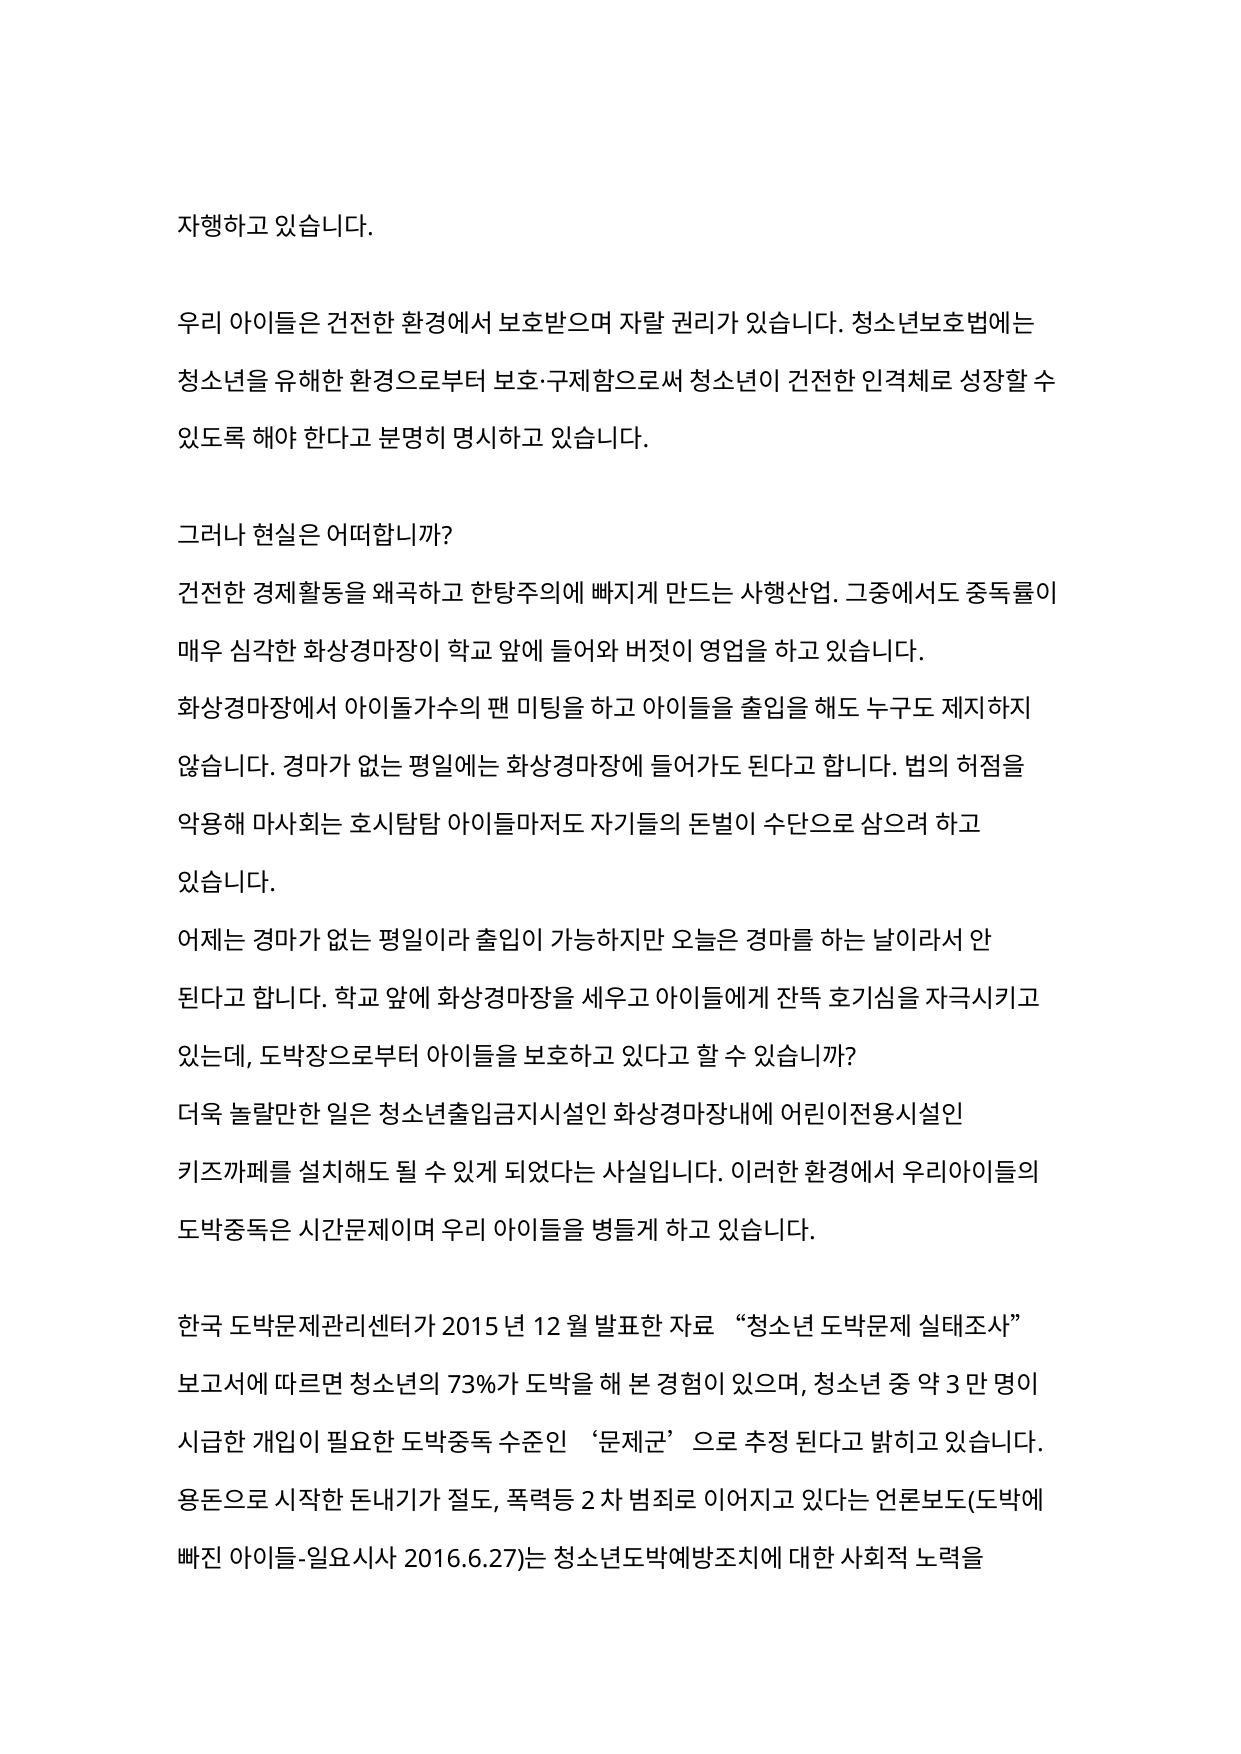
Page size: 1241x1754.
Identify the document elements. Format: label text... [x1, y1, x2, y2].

text 건전한 경제활동을 왜곡하고 한탕주의에 빠지게 만드는 사행산업. 그중에서도 중독률이 매우 심각한 화상경마장이 학교 앞에 들어와 버젓이 영업을 하고 있습니다. 화상경마장에서 아이돌가수의 팬 미팅을 하고 아이들을 출입을 해도 누구도 제지하지 않습니다. 경마가 없는 평일에는 화상경마장에 들어가도 된다고 합니다. 법의 허점을 악용해 마사회는 호시탐탐 아이들마저도 자기들의 돈벌이 수단으로 삼으려 하고 있습니다. [177, 573, 1063, 899]
text 우리 아이들은 건전한 환경에서 보호받으며 자랄 권리가 있습니다. 청소년보호법에는 청소년을 유해한 환경으로부터 보호·구제함으로써 청소년이 건전한 인격체로 성장할 수 있도록 해야 한다고 분명히 명시하고 있습니다. [177, 303, 1063, 455]
text 한국 도박문제관리센터가 2015년 12월 발표한 자료 “청소년 도박문제 실태조사” 보고서에 따르면 청소년의 73%가 도박을 해 본 경험이 있으며, 청소년 중 약 3만 명이 시급한 개입이 필요한 도박중독 수준인 ‘문제군’으로 추정 된다고 밝히고 있습니다. 용돈으로 시작한 돈내기가 절도, 폭력등 2차 범죄로 이어지고 있다는 언론보도(도박에 빠진 아이들-일요시사 2016.6.27)는 청소년도박예방조치에 대한 사회적 노력을 [177, 1307, 1063, 1574]
text 어제는 경마가 없는 평일이라 출입이 가능하지만 오늘은 경마를 하는 날이라서 안 된다고 합니다. 학교 앞에 화상경마장을 세우고 아이들에게 잔뜩 호기심을 자극시키고 있는데, 도박장으로부터 아이들을 보호하고 있다고 할 수 있습니까? [177, 921, 1063, 1073]
text 그러나 현실은 어떠합니까? [177, 515, 1063, 551]
text 자행하고 있습니다. [177, 207, 1063, 243]
text 더욱 놀랄만한 일은 청소년출입금지시설인 화상경마장내에 어린이전용시설인 키즈까페를 설치해도 될 수 있게 되었다는 사실입니다. 이러한 환경에서 우리아이들의 도박중독은 시간문제이며 우리 아이들을 병들게 하고 있습니다. [177, 1094, 1063, 1246]
